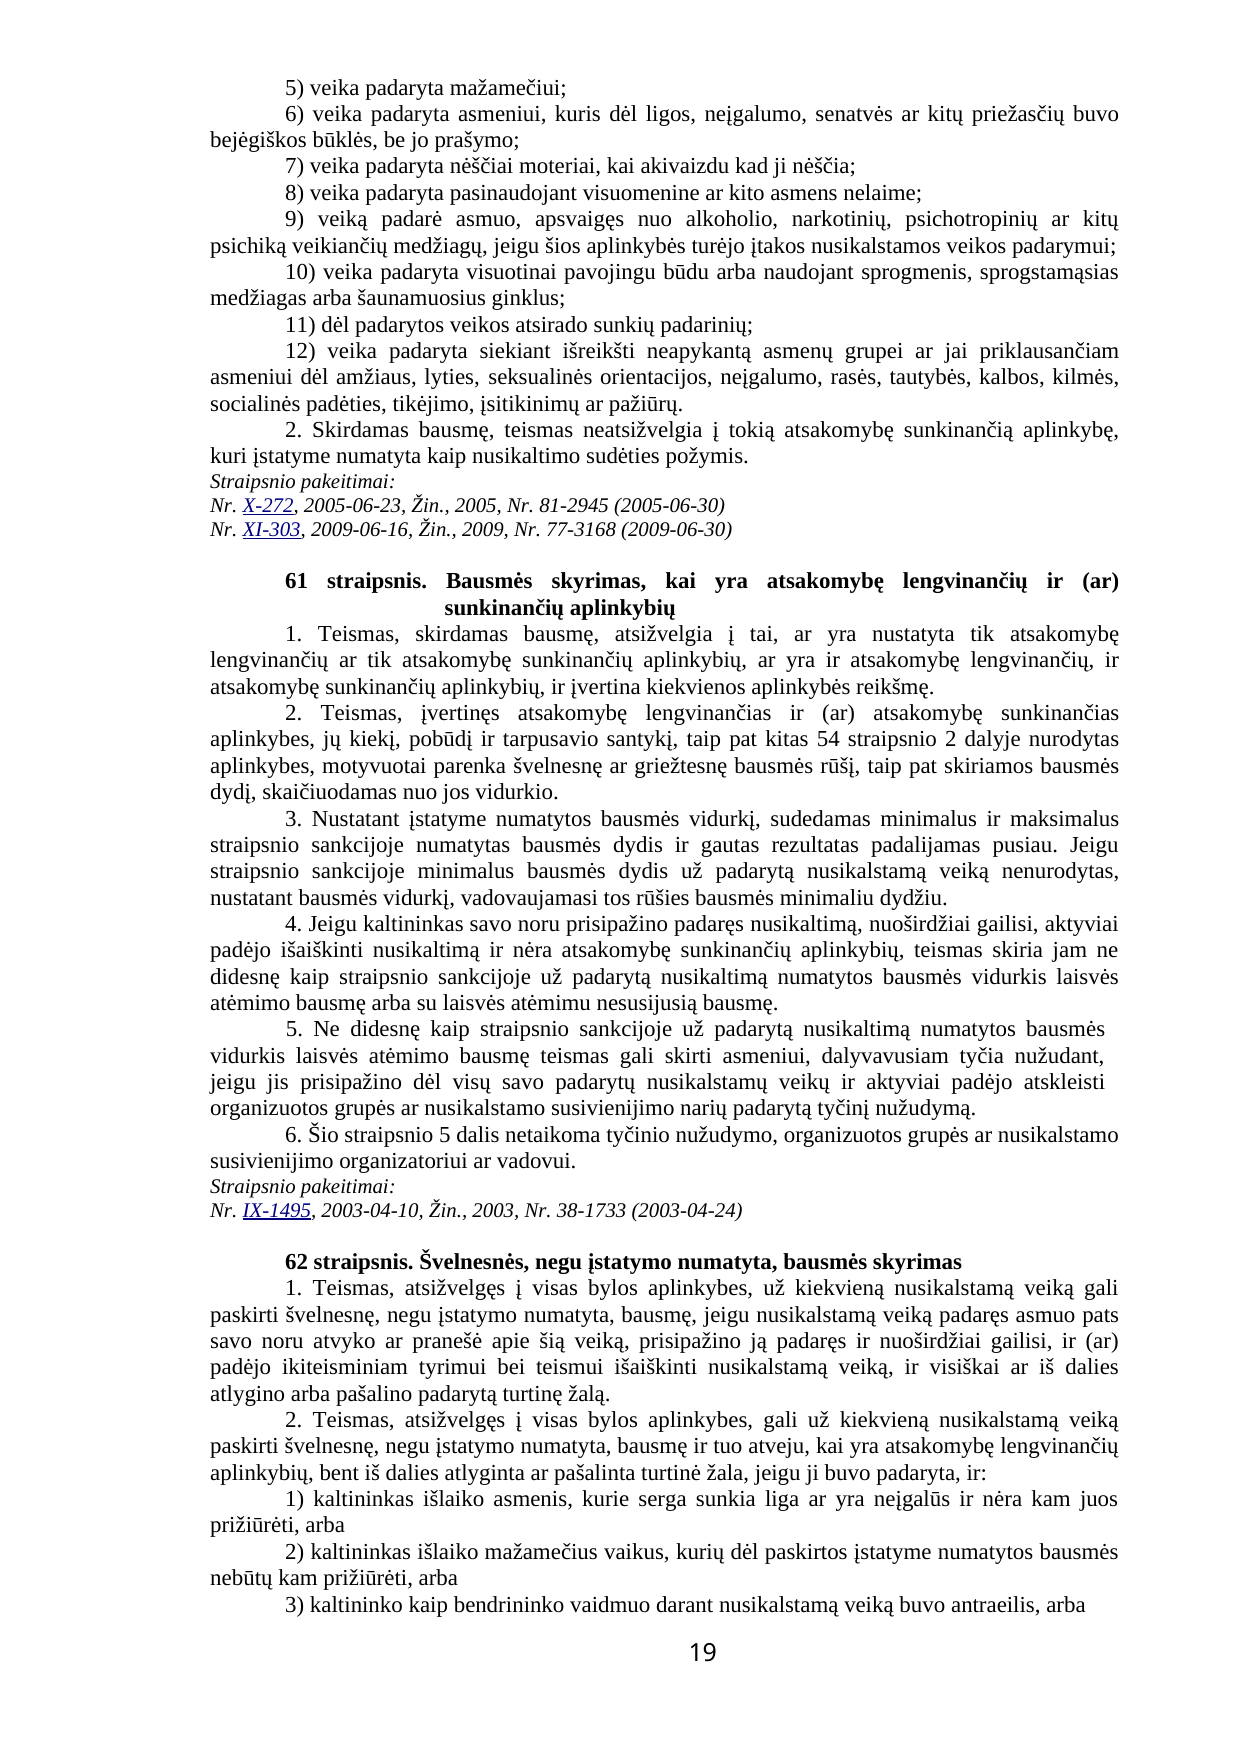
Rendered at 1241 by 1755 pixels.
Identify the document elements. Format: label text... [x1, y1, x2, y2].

text 2. Skirdamas bausmę, teismas neatsižvelgia į tokią atsakomybę sunkinančią aplinkybę, kuri įstatyme numatyta kaip nusikaltimo sudėties požymis. [210, 416, 1120, 469]
text 12) veika padaryta siekiant išreikšti neapykantą asmenų grupei ar jai priklausančiam asmeniui dėl amžiaus, lyties, seksualinės orientacijos, neįgalumo, rasės, tautybės, kalbos, kilmės, socialinės padėties, tikėjimo, įsitikinimų ar pažiūrų. [210, 337, 1120, 416]
text 11) dėl padarytos veikos atsirado sunkių padarinių; [210, 311, 1120, 337]
text Nr. IX-1495, 2003-04-10, Žin., 2003, Nr. 38-1733 (2003-04-24) [210, 1198, 1120, 1222]
text 6. Šio straipsnio 5 dalis netaikoma tyčinio nužudymo, organizuotos grupės ar nusikalstamo susivienijimo organizatoriui ar vadovui. [210, 1121, 1120, 1173]
text 2. Teismas, atsižvelgęs į visas bylos aplinkybes, gali už kiekvieną nusikalstamą veiką paskirti švelnesnę, negu įstatymo numatyta, bausmę ir tuo atveju, kai yra atsakomybę lengvinančių aplinkybių, bent iš dalies atlyginta ar pašalinta turtinė žala, jeigu ji buvo padaryta, ir: [210, 1406, 1120, 1485]
text Straipsnio pakeitimai: [210, 469, 1120, 493]
text 1. Teismas, skirdamas bausmę, atsižvelgia į tai, ar yra nustatyta tik atsakomybę lengvinančių ar tik atsakomybę sunkinančių aplinkybių, ar yra ir atsakomybę lengvinančių, ir atsakomybę sunkinančių aplinkybių, ir įvertina kiekvienos aplinkybės reikšmę. [210, 620, 1120, 699]
text 62 straipsnis. Švelnesnės, negu įstatymo numatyta, bausmės skyrimas [210, 1248, 1120, 1274]
text 4. Jeigu kaltininkas savo noru prisipažino padaręs nusikaltimą, nuoširdžiai gailisi, aktyviai padėjo išaiškinti nusikaltimą ir nėra atsakomybę sunkinančių aplinkybių, teismas skiria jam ne didesnę kaip straipsnio sankcijoje už padarytą nusikaltimą numatytos bausmės vidurkis laisvės atėmimo bausmę arba su laisvės atėmimu nesusijusią bausmę. [210, 910, 1120, 1015]
text 9) veiką padarė asmuo, apsvaigęs nuo alkoholio, narkotinių, psichotropinių ar kitų psichiką veikiančių medžiagų, jeigu šios aplinkybės turėjo įtakos nusikalstamos veikos padarymui; [210, 205, 1120, 258]
text 1. Teismas, atsižvelgęs į visas bylos aplinkybes, už kiekvieną nusikalstamą veiką gali paskirti švelnesnę, negu įstatymo numatyta, bausmę, jeigu nusikalstamą veiką padaręs asmuo pats savo noru atvyko ar pranešė apie šią veiką, prisipažino ją padaręs ir nuoširdžiai gailisi, ir (ar) padėjo ikiteisminiam tyrimui bei teismui išaiškinti nusikalstamą veiką, ir visiškai ar iš dalies atlygino arba pašalino padarytą turtinę žalą. [210, 1274, 1120, 1406]
text Nr. X-272, 2005-06-23, Žin., 2005, Nr. 81-2945 (2005-06-30) [210, 493, 1120, 517]
text Straipsnio pakeitimai: [210, 1173, 1120, 1198]
text 6) veika padaryta asmeniui, kuris dėl ligos, neįgalumo, senatvės ar kitų priežasčių buvo bejėgiškos būklės, be jo prašymo; [210, 100, 1120, 153]
text 7) veika padaryta nėščiai moteriai, kai akivaizdu kad ji nėščia; [210, 153, 1120, 179]
text 3) kaltininko kaip bendrininko vaidmuo darant nusikalstamą veiką buvo antraeilis, arba [210, 1591, 1120, 1617]
text Nr. XI-303, 2009-06-16, Žin., 2009, Nr. 77-3168 (2009-06-30) [210, 517, 1120, 541]
text 2) kaltininkas išlaiko mažamečius vaikus, kurių dėl paskirtos įstatyme numatytos bausmės nebūtų kam prižiūrėti, arba [210, 1538, 1120, 1591]
text 5. Ne didesnę kaip straipsnio sankcijoje už padarytą nusikaltimą numatytos bausmės vidurkis laisvės atėmimo bausmę teismas gali skirti asmeniui, dalyvavusiam tyčia nužudant, jeigu jis prisipažino dėl visų savo padarytų nusikalstamų veikų ir aktyviai padėjo atskleisti organizuotos grupės ar nusikalstamo susivienijimo narių padarytą tyčinį nužudymą. [210, 1015, 1106, 1121]
text 2. Teismas, įvertinęs atsakomybę lengvinančias ir (ar) atsakomybę sunkinančias aplinkybes, jų kiekį, pobūdį ir tarpusavio santykį, taip pat kitas 54 straipsnio 2 dalyje nurodytas aplinkybes, motyvuotai parenka švelnesnę ar griežtesnę bausmės rūšį, taip pat skiriamos bausmės dydį, skaičiuodamas nuo jos vidurkio. [210, 699, 1120, 804]
text 8) veika padaryta pasinaudojant visuomenine ar kito asmens nelaime; [210, 179, 1120, 205]
text 61 straipsnis. Bausmės skyrimas, kai yra atsakomybę lengvinančių ir (ar) sunkinančių aplinkybių [285, 567, 1120, 620]
text 5) veika padaryta mažamečiui; [210, 73, 1120, 100]
text 10) veika padaryta visuotinai pavojingu būdu arba naudojant sprogmenis, sprogstamąsias medžiagas arba šaunamuosius ginklus; [210, 258, 1120, 311]
text 1) kaltininkas išlaiko asmenis, kurie serga sunkia liga ar yra neįgalūs ir nėra kam juos prižiūrėti, arba [210, 1485, 1120, 1538]
text 3. Nustatant įstatyme numatytos bausmės vidurkį, sudedamas minimalus ir maksimalus straipsnio sankcijoje numatytas bausmės dydis ir gautas rezultatas padalijamas pusiau. Jeigu straipsnio sankcijoje minimalus bausmės dydis už padarytą nusikalstamą veiką nenurodytas, nustatant bausmės vidurkį, vadovaujamasi tos rūšies bausmės minimaliu dydžiu. [210, 804, 1120, 910]
